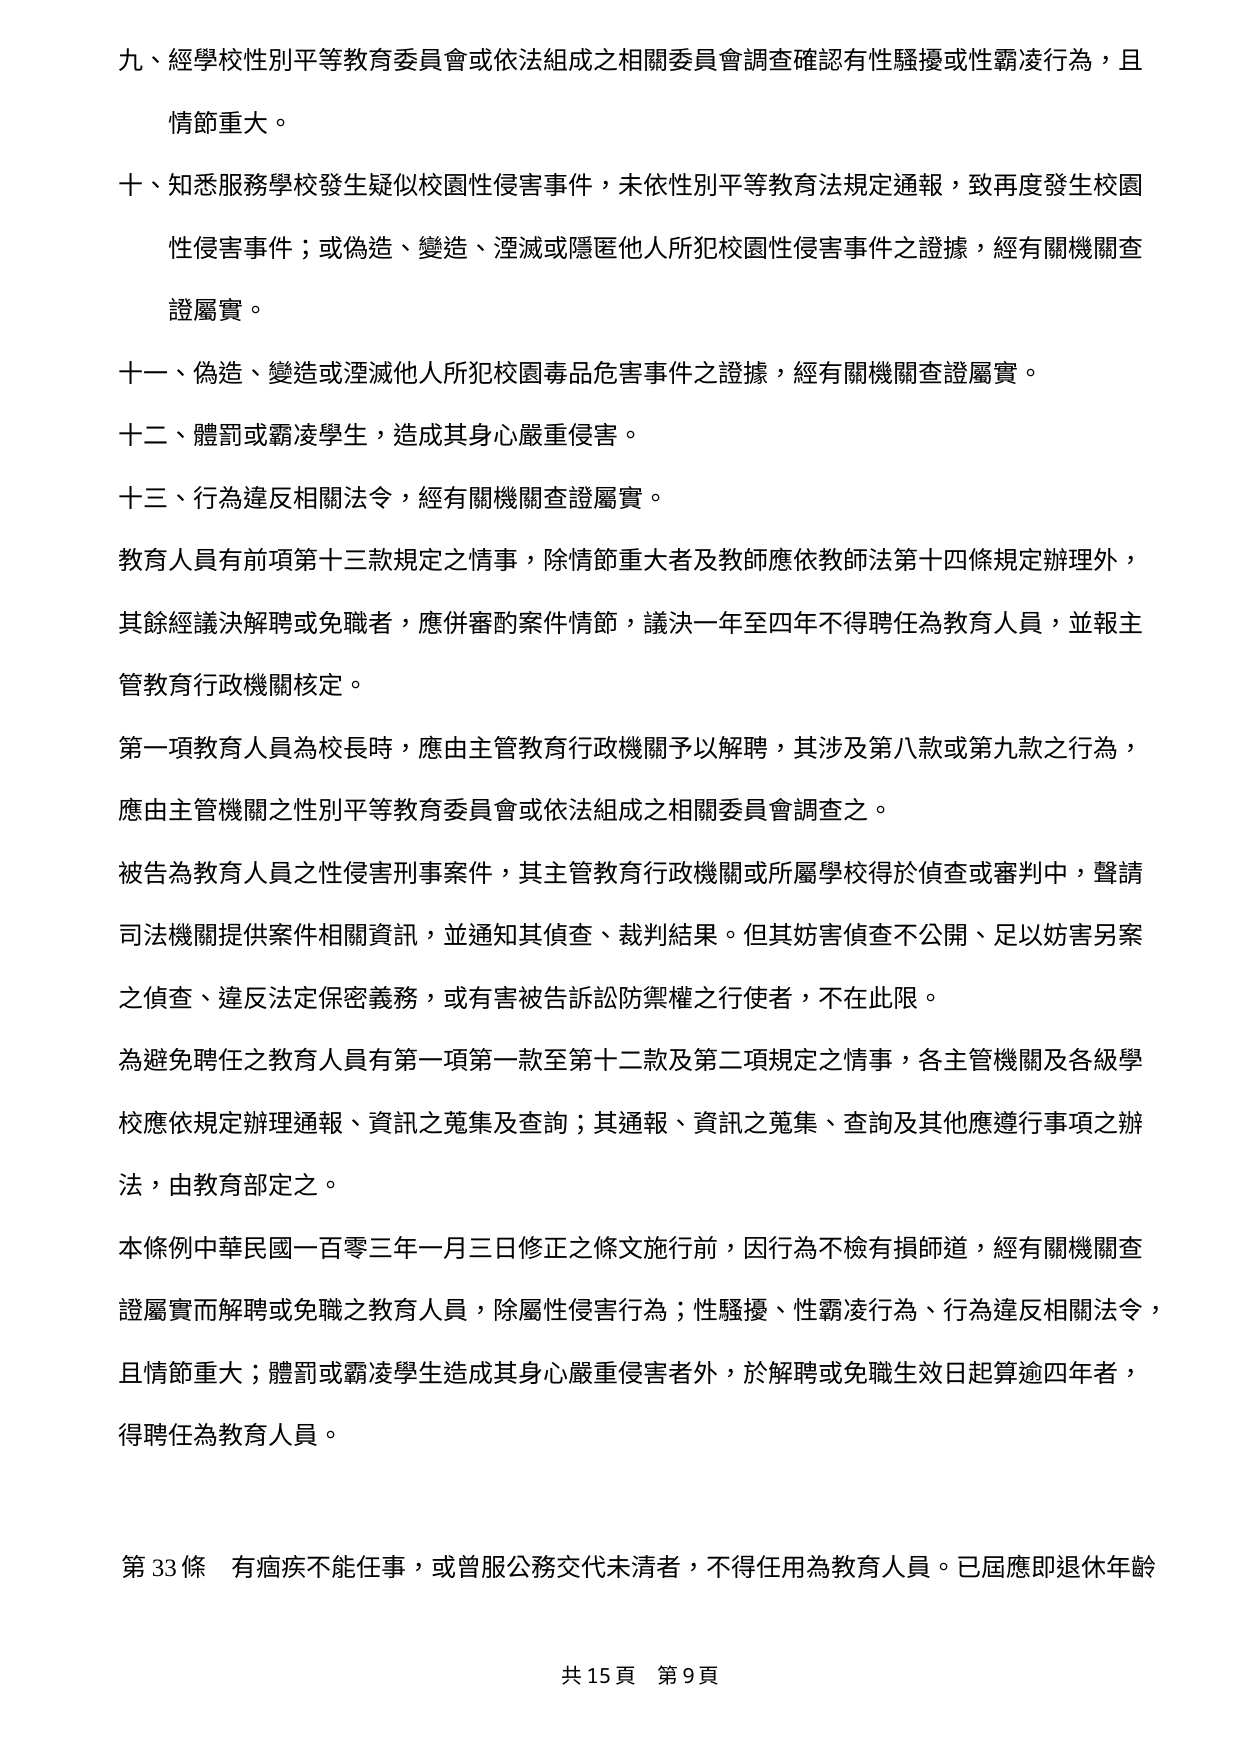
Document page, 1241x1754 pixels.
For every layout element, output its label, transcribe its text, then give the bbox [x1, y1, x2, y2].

text 十二、體罰或霸凌學生，造成其身心嚴重侵害。 [118, 392, 1162, 455]
text 第一項教育人員為校長時，應由主管教育行政機關予以解聘，其涉及第八款或第九款之行為，應由主管機關之性別平等教育委員會或依法組成之相關委員會調查之。 [118, 705, 1162, 830]
text 為避免聘任之教育人員有第一項第一款至第十二款及第二項規定之情事，各主管機關及各級學校應依規定辦理通報、資訊之蒐集及查詢；其通報、資訊之蒐集、查詢及其他應遵行事項之辦法，由教育部定之。 [118, 1017, 1162, 1205]
text 十三、行為違反相關法令，經有關機關查證屬實。 [118, 455, 1162, 517]
text 第33條 有痼疾不能任事，或曾服公務交代未清者，不得任用為教育人員。已屆應即退休年齡 [122, 1524, 1162, 1587]
text 被告為教育人員之性侵害刑事案件，其主管教育行政機關或所屬學校得於偵查或審判中，聲請司法機關提供案件相關資訊，並通知其偵查、裁判結果。但其妨害偵查不公開、足以妨害另案之偵查、違反法定保密義務，或有害被告訴訟防禦權之行使者，不在此限。 [118, 830, 1162, 1017]
text 九、經學校性別平等教育委員會或依法組成之相關委員會調查確認有性騷擾或性霸凌行為，且情節重大。 [118, 17, 1162, 142]
text 本條例中華民國一百零三年一月三日修正之條文施行前，因行為不檢有損師道，經有關機關查證屬實而解聘或免職之教育人員，除屬性侵害行為；性騷擾、性霸凌行為、行為違反相關法令，且情節重大；體罰或霸凌學生造成其身心嚴重侵害者外，於解聘或免職生效日起算逾四年者，得聘任為教育人員。 [118, 1205, 1162, 1455]
text 十一、偽造、變造或湮滅他人所犯校園毒品危害事件之證據，經有關機關查證屬實。 [118, 330, 1162, 392]
text 十、知悉服務學校發生疑似校園性侵害事件，未依性別平等教育法規定通報，致再度發生校園性侵害事件；或偽造、變造、湮滅或隱匿他人所犯校園性侵害事件之證據，經有關機關查證屬實。 [118, 142, 1162, 330]
text 教育人員有前項第十三款規定之情事，除情節重大者及教師應依教師法第十四條規定辦理外，其餘經議決解聘或免職者，應併審酌案件情節，議決一年至四年不得聘任為教育人員，並報主管教育行政機關核定。 [118, 517, 1162, 705]
